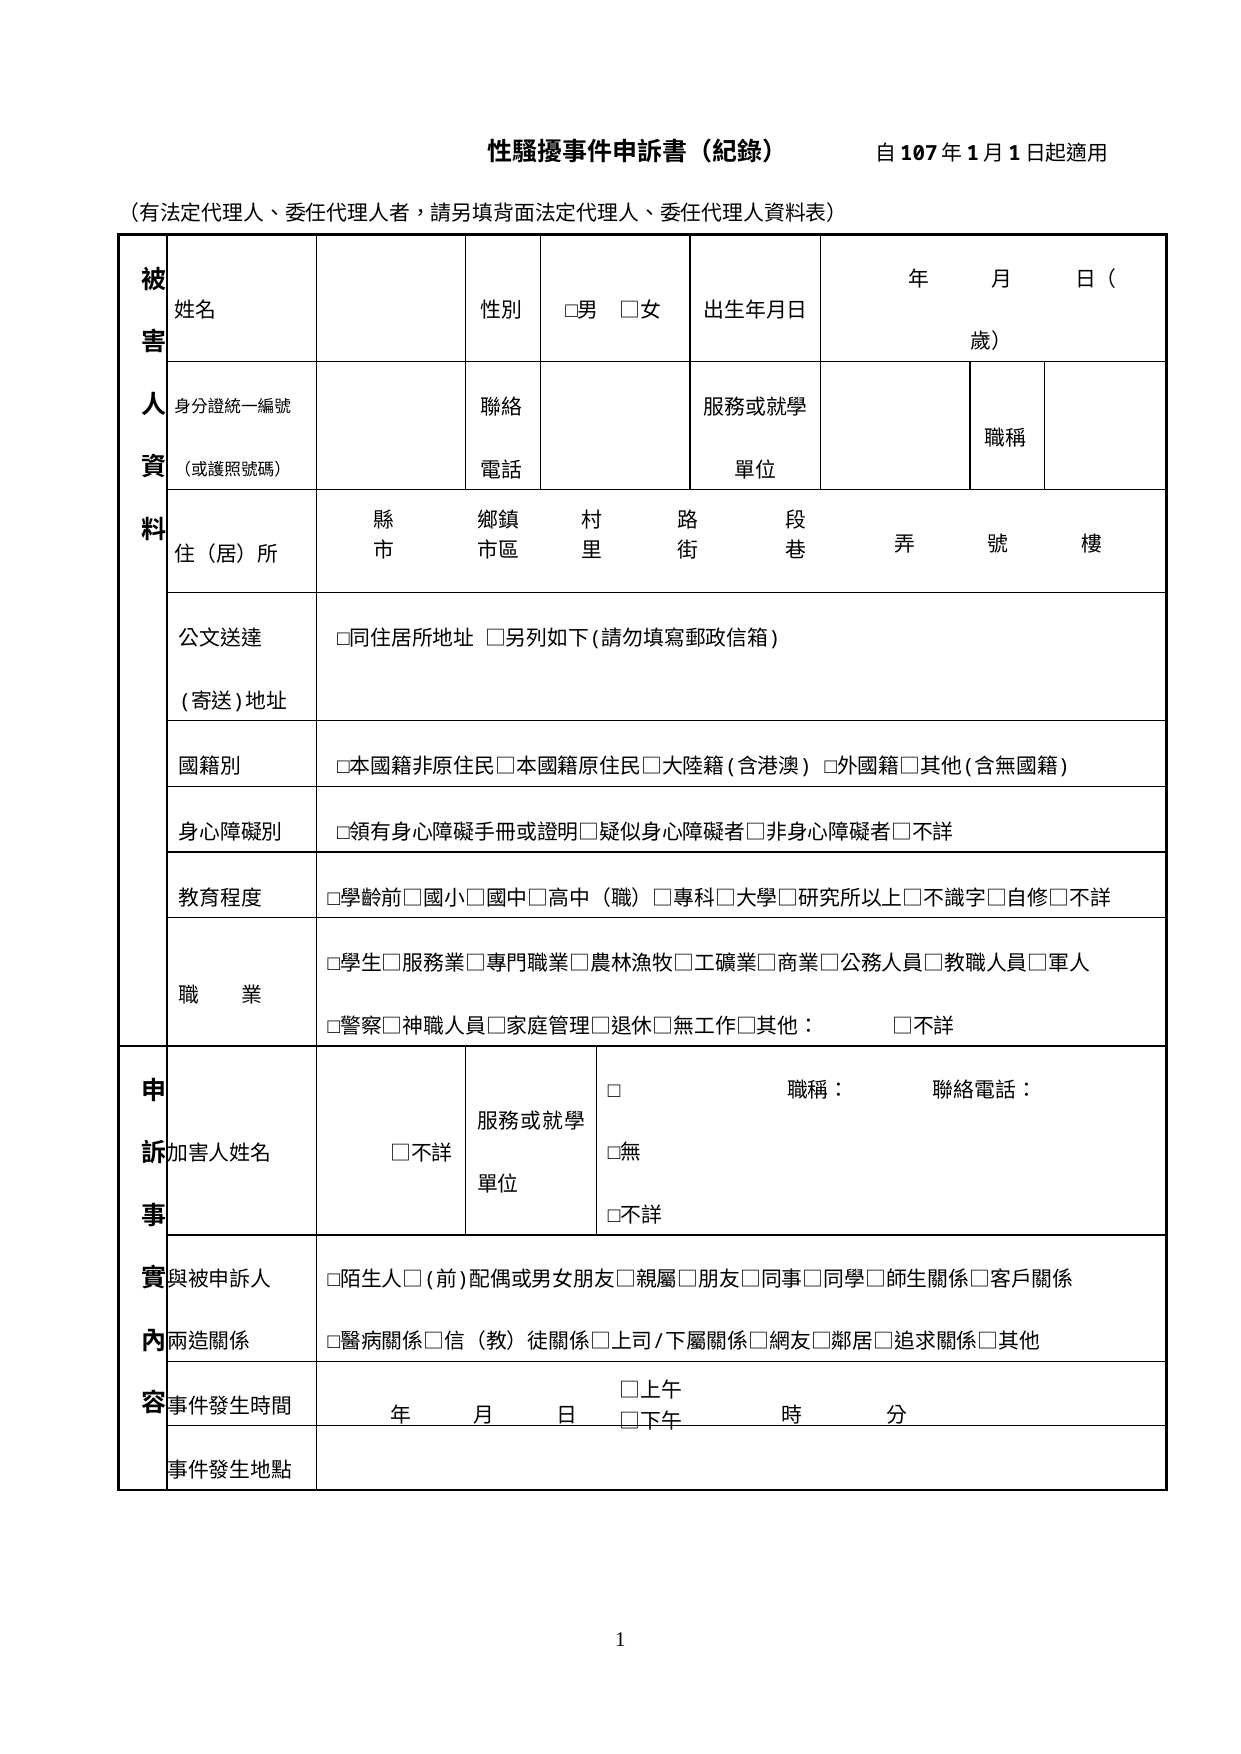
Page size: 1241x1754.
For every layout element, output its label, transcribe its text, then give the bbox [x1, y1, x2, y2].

table_cell 服務或就學單位 [691, 362, 820, 489]
table_cell 職 業 [168, 918, 316, 1045]
table_cell □不詳 [317, 1047, 465, 1234]
table_header 年 月 日（ 歲） [821, 236, 1165, 361]
table_cell 聯絡電話 [466, 362, 540, 489]
table_cell 申訴事實內容 [120, 1047, 166, 1489]
table_cell □學齡前□國小□國中□高中（職）□專科□大學□研究所以上□不識字□自修□不詳 [317, 853, 1165, 917]
table_cell 身分證統一編號（或護照號碼） [168, 362, 316, 489]
table_cell □陌生人□(前)配偶或男女朋友□親屬□朋友□同事□同學□師生關係□客戶關係 □醫病關係□信（教）徒關係□上司/下屬關係□網友□鄰居□追求關係□其他 [317, 1236, 1165, 1361]
table_header 被害人資料 [120, 236, 166, 1045]
table_cell 事件發生時間 [168, 1362, 316, 1425]
table_cell 服務或就學單位 [466, 1047, 596, 1234]
table_cell 年 月 日 □上午□下午 時 分 [317, 1362, 1165, 1425]
table_cell □學生□服務業□專門職業□農林漁牧□工礦業□商業□公務人員□教職人員□軍人 □警察□神職人員□家庭管理□退休□無工作□其他： □不詳 [317, 918, 1165, 1045]
table_cell □本國籍非原住民□本國籍原住民□大陸籍(含港澳) □外國籍□其他(含無國籍) [317, 721, 1165, 786]
table_cell 住（居）所 [168, 490, 316, 592]
table_cell 教育程度 [168, 853, 316, 917]
table_header 出生年月日 [691, 236, 820, 361]
table_cell 縣市 鄉鎮市區 村里 路街 段巷 弄 號 樓 [317, 490, 1165, 592]
table_cell [541, 362, 689, 489]
text （有法定代理人、委任代理人者，請另填背面法定代理人、委任代理人資料表） [118, 170, 1122, 233]
table_cell 與被申訴人 兩造關係 [168, 1236, 316, 1361]
table_cell [821, 362, 969, 489]
table_cell 職稱 [971, 362, 1044, 489]
table_cell □ 職稱： 聯絡電話： □無 □不詳 [597, 1047, 1165, 1234]
table_cell 國籍別 [168, 721, 316, 786]
table_cell 公文送達 (寄送)地址 [168, 593, 316, 720]
table_header 姓名 [168, 236, 316, 361]
table_header [317, 236, 465, 361]
table_cell □同住居所地址 □另列如下(請勿填寫郵政信箱) [317, 593, 1165, 720]
table_header □男 □女 [541, 236, 689, 361]
table_cell [317, 1426, 1165, 1489]
table_header 性別 [466, 236, 540, 361]
table_cell 身心障礙別 [168, 787, 316, 851]
text 性騷擾事件申訴書（紀錄） 自107年1月1日起適用 [0, 101, 1122, 170]
table_cell 加害人姓名 [168, 1047, 316, 1234]
table_cell [317, 362, 465, 489]
table_cell 事件發生地點 [168, 1426, 316, 1489]
table_cell [1045, 362, 1165, 489]
table_cell □領有身心障礙手冊或證明□疑似身心障礙者□非身心障礙者□不詳 [317, 787, 1165, 851]
